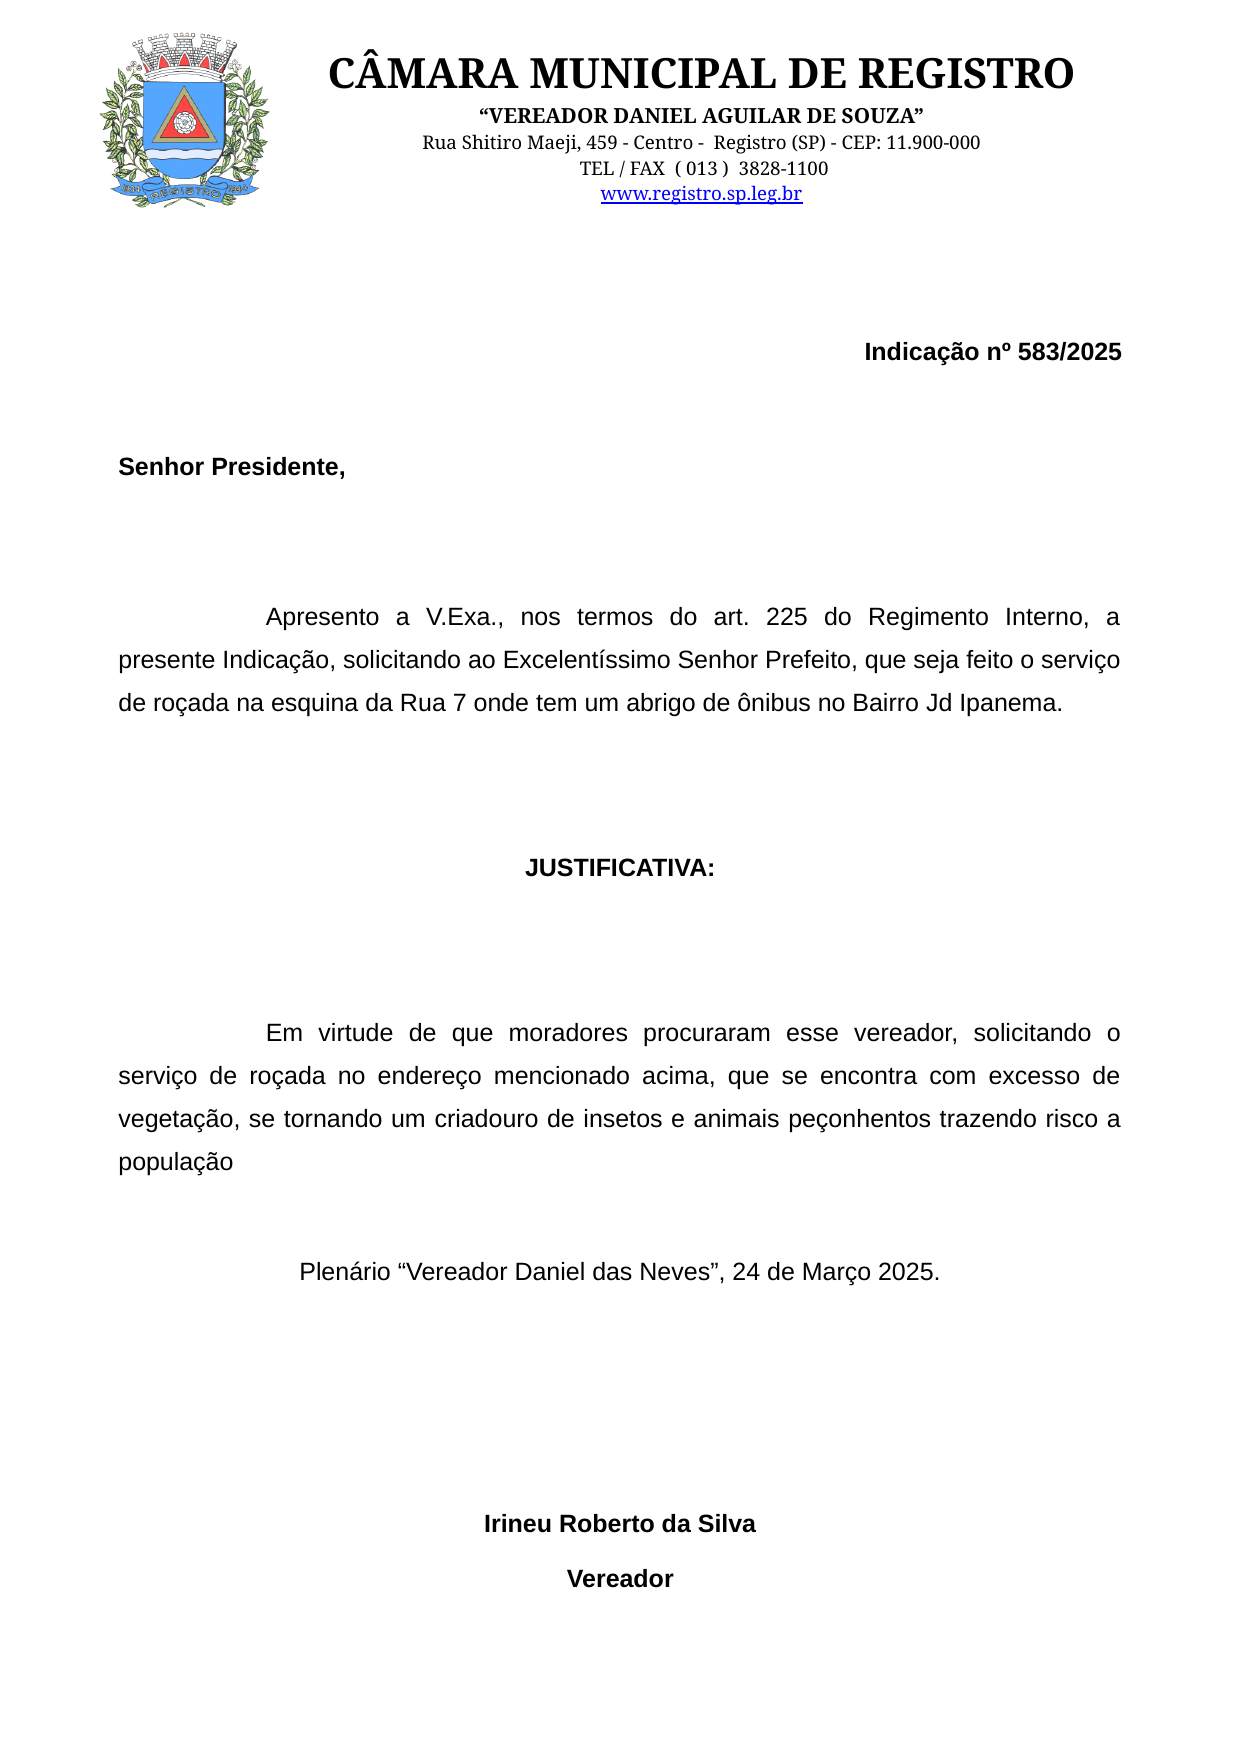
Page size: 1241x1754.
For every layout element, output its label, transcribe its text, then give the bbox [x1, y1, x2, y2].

text Em virtude de que moradores procuraram esse vereador, solicitando o serviço de roçada no endereço mencionado acima, que se encontra com excesso de vegetação, se tornando um criadouro de insetos e animais peçonhentos trazendo risco a população [118, 1018, 1122, 1176]
text Irineu Roberto da Silva [118, 1508, 1122, 1537]
text Apresento a V.Exa., nos termos do art. 225 do Regimento Interno, a presente Indicação, solicitando ao Excelentíssimo Senhor Prefeito, que seja feito o serviço de roçada na esquina da Rua 7 onde tem um abrigo de ônibus no Bairro Jd Ipanema. [118, 602, 1122, 717]
text JUSTIFICATIVA: [118, 853, 1122, 882]
text Senhor Presidente, [118, 452, 1122, 481]
text Plenário “Vereador Daniel das Neves”, 24 de Março 2025. [118, 1257, 1122, 1286]
text Vereador [118, 1563, 1122, 1592]
text Indicação nº 583/2025 [118, 337, 1122, 366]
